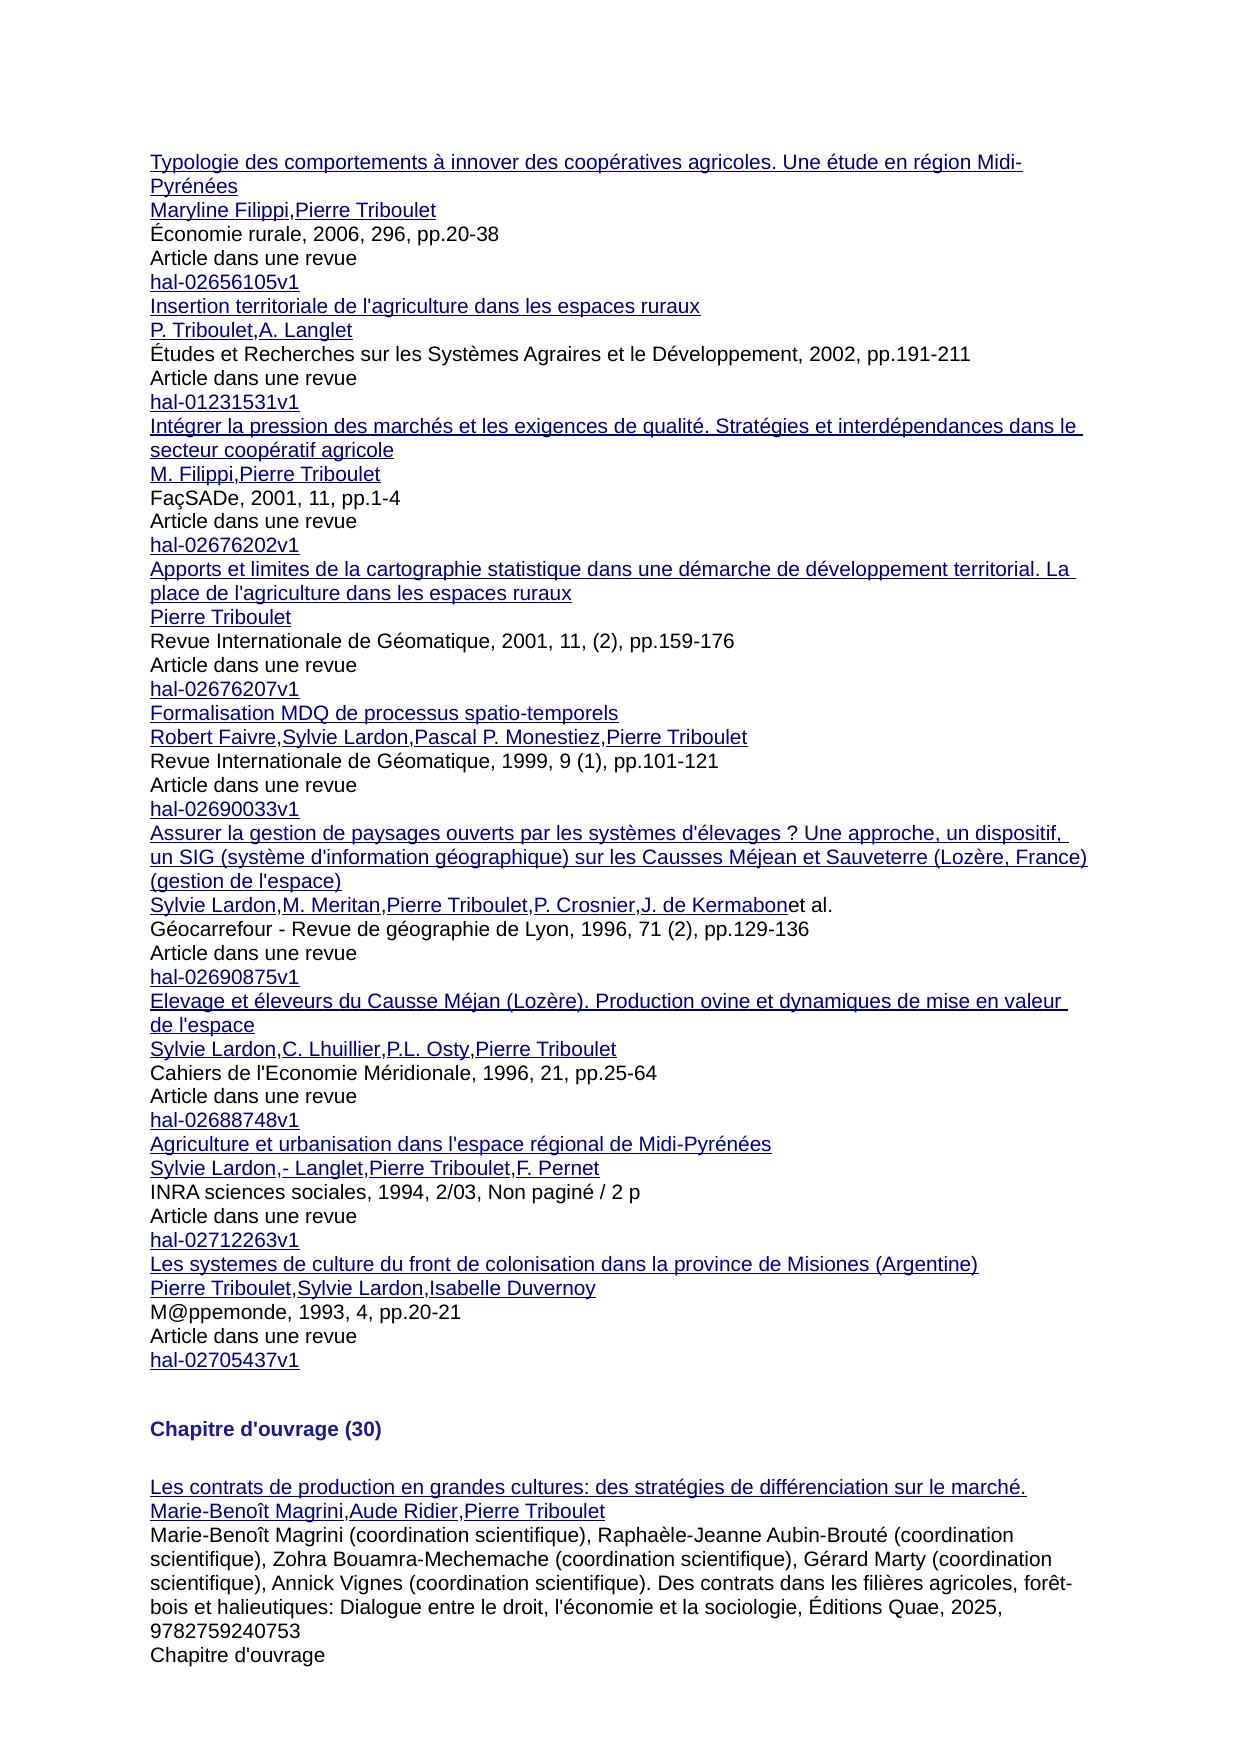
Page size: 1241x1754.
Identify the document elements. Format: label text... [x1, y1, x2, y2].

table_cell Agriculture et urbanisation dans l'espace régional de Midi-Pyrénées Sylvie Lardon,- Langlet,Pierre Triboulet,F. Pernet INRA sciences sociales, 1994, 2/03, Non paginé / 2 p Article dans une revue hal-02712263v1 [150, 1132, 1090, 1252]
table_header Les contrats de production en grandes cultures: des stratégies de différenciation sur le marché. Marie-Benoît Magrini,Aude Ridier,Pierre Triboulet Marie-Benoît Magrini (coordination scientifique), Raphaèle-Jeanne Aubin-Brouté (coordination scientifique), Zohra Bouamra-Mechemache (coordination scientifique), Gérard Marty (coordination scientifique), Annick Vignes (coordination scientifique). Des contrats dans les filières agricoles, forêt-bois et halieutiques: Dialogue entre le droit, l'économie et la sociologie, Éditions Quae, 2025, 9782759240753 Chapitre d'ouvrage [150, 1475, 1090, 1667]
table_cell Typologie des comportements à innover des coopératives agricoles. Une étude en région Midi-Pyrénées Maryline Filippi,Pierre Triboulet Économie rurale, 2006, 296, pp.20-38 Article dans une revue hal-02656105v1 [150, 150, 1090, 294]
table_cell Assurer la gestion de paysages ouverts par les systèmes d'élevages ? Une approche, un dispositif, un SIG (système d'information géographique) sur les Causses Méjean et Sauveterre (Lozère, France) (gestion de l'espace) Sylvie Lardon,M. Meritan,Pierre Triboulet,P. Crosnier,J. de Kermabonet al. Géocarrefour - Revue de géographie de Lyon, 1996, 71 (2), pp.129-136 Article dans une revue hal-02690875v1 [150, 821, 1090, 988]
table_cell Intégrer la pression des marchés et les exigences de qualité. Stratégies et interdépendances dans le secteur coopératif agricole M. Filippi,Pierre Triboulet FaçSADe, 2001, 11, pp.1-4 Article dans une revue hal-02676202v1 [150, 414, 1090, 557]
table_cell Apports et limites de la cartographie statistique dans une démarche de développement territorial. La place de l'agriculture dans les espaces ruraux Pierre Triboulet Revue Internationale de Géomatique, 2001, 11, (2), pp.159-176 Article dans une revue hal-02676207v1 [150, 557, 1090, 701]
subtitle Chapitre d'ouvrage (30) [150, 1417, 1090, 1441]
table_cell Insertion territoriale de l'agriculture dans les espaces ruraux P. Triboulet,A. Langlet Études et Recherches sur les Systèmes Agraires et le Développement, 2002, pp.191-211 Article dans une revue hal-01231531v1 [150, 294, 1090, 413]
table_cell Les systemes de culture du front de colonisation dans la province de Misiones (Argentine) Pierre Triboulet,Sylvie Lardon,Isabelle Duvernoy M@ppemonde, 1993, 4, pp.20-21 Article dans une revue hal-02705437v1 [150, 1252, 1090, 1372]
table_cell Elevage et éleveurs du Causse Méjan (Lozère). Production ovine et dynamiques de mise en valeur de l'espace Sylvie Lardon,C. Lhuillier,P.L. Osty,Pierre Triboulet Cahiers de l'Economie Méridionale, 1996, 21, pp.25-64 Article dans une revue hal-02688748v1 [150, 989, 1090, 1132]
table_cell Formalisation MDQ de processus spatio-temporels Robert Faivre,Sylvie Lardon,Pascal P. Monestiez,Pierre Triboulet Revue Internationale de Géomatique, 1999, 9 (1), pp.101-121 Article dans une revue hal-02690033v1 [150, 701, 1090, 821]
